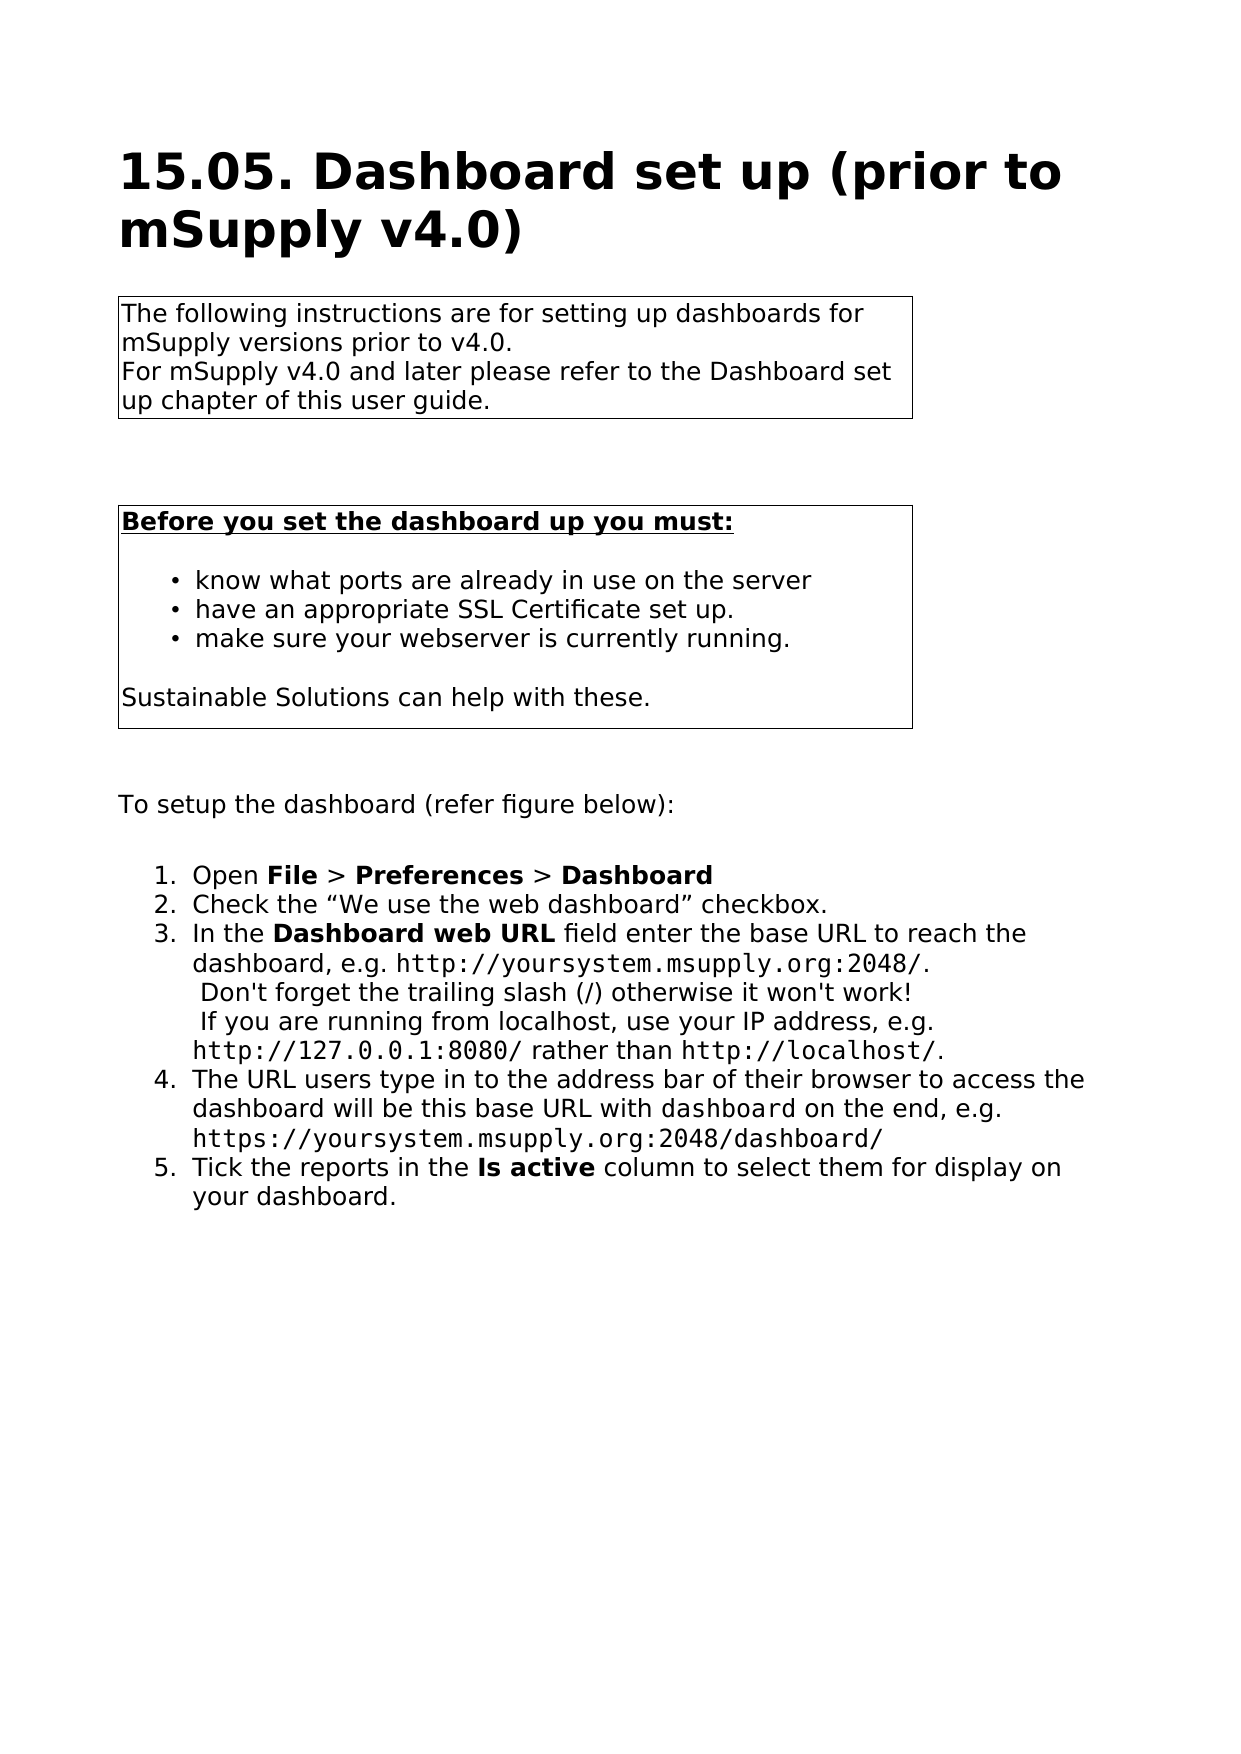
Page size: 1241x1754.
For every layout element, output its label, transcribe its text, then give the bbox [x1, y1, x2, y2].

subtitle 15.05. Dashboard set up (prior to mSupply v4.0) [118, 143, 1122, 259]
text To setup the dashboard (refer figure below): [118, 790, 1122, 819]
table_header The following instructions are for setting up dashboards for mSupply versions prior to v4.0. For mSupply v4.0 and later please refer to the Dashboard set up chapter of this user guide. [119, 297, 912, 418]
list The URL users type in to the address bar of their browser to access the dashboard will be this base URL with dashboard on the end, e.g. https://yoursystem.msupply.org:2048/dashboard/ [177, 1066, 1122, 1153]
list Tick the reports in the Is active column to select them for display on your dashboard. [177, 1153, 1122, 1211]
list Open File > Preferences > Dashboard [177, 861, 1122, 891]
list Check the “We use the web dashboard” checkbox. [177, 891, 1122, 920]
list In the Dashboard web URL field enter the base URL to reach the dashboard, e.g. http://yoursystem.msupply.org:2048/. Don't forget the trailing slash (/) otherwise it won't work! If you are running from localhost, use your IP address, e.g. http://127.0.0.1:8080/ rather than http://localhost/. [177, 920, 1122, 1066]
table_header Before you set the dashboard up you must: know what ports are already in use on the server have an appropriate SSL Certificate set up. make sure your webserver is currently running. Sustainable Solutions can help with these. [119, 506, 912, 728]
